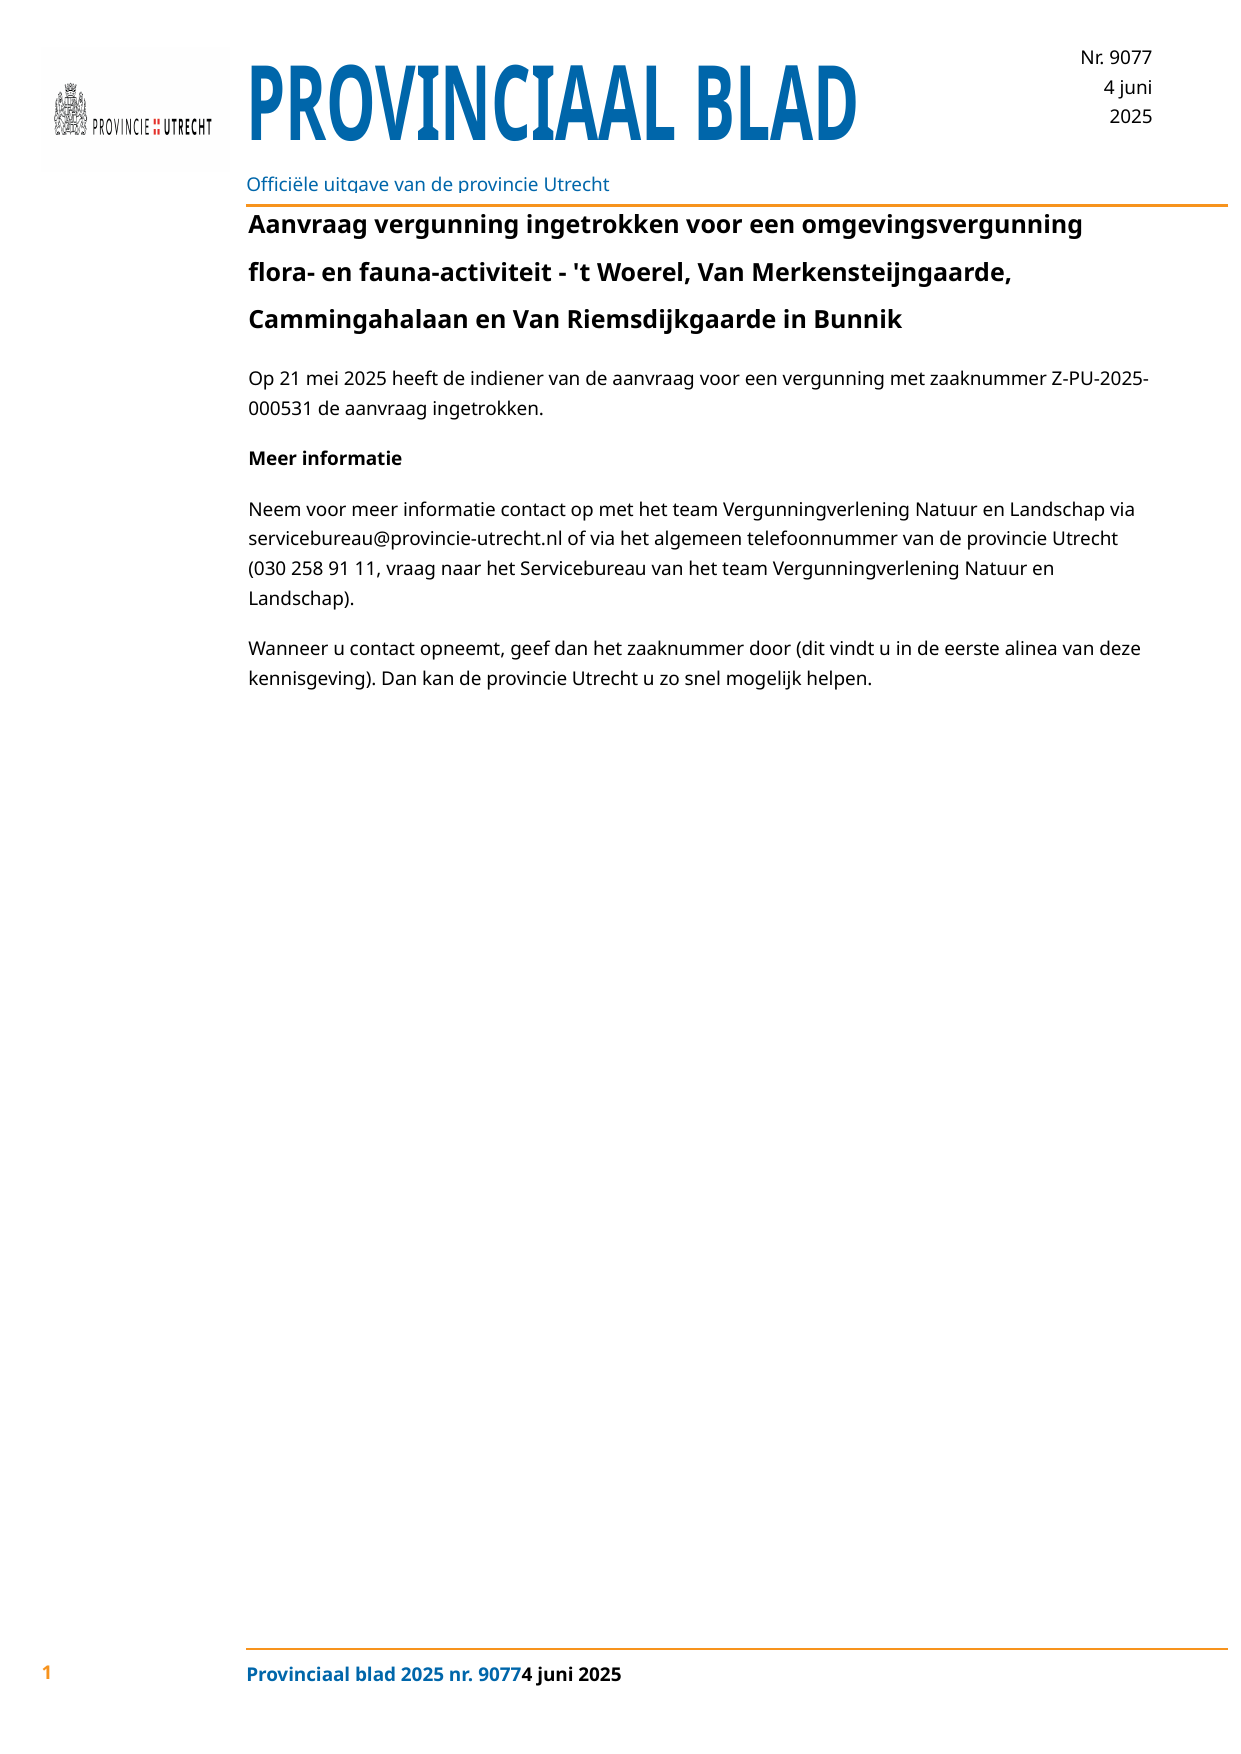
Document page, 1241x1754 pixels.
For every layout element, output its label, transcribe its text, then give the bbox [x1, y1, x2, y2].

picture [41, 47, 231, 172]
text Neem voor meer informatie contact op met het team Vergunningverlening Natuur en Landschap via servicebureau@provincie-utrecht.nl of via het algemeen telefoonnummer van de provincie Utrecht (030 258 91 11, vraag naar het Servicebureau van het team Vergunningverlening Natuur en Landschap). [248, 496, 1152, 610]
text Wanneer u contact opneemt, geef dan het zaaknummer door (dit vindt u in de eerste alinea van deze kennisgeving). Dan kan de provincie Utrecht u zo snel mogelijk helpen. [248, 635, 1152, 690]
text Meer informatie [248, 446, 1152, 471]
text Aanvraag vergunning ingetrokken voor een omgevingsvergunning flora- en fauna-activiteit - 't Woerel, Van Merkensteijngaarde, Cammingahalaan en Van Riemsdijkgaarde in Bunnik [248, 207, 1152, 336]
text Op 21 mei 2025 heeft de indiener van de aanvraag voor een vergunning met zaaknummer Z-PU-2025-000531 de aanvraag ingetrokken. [248, 366, 1152, 421]
